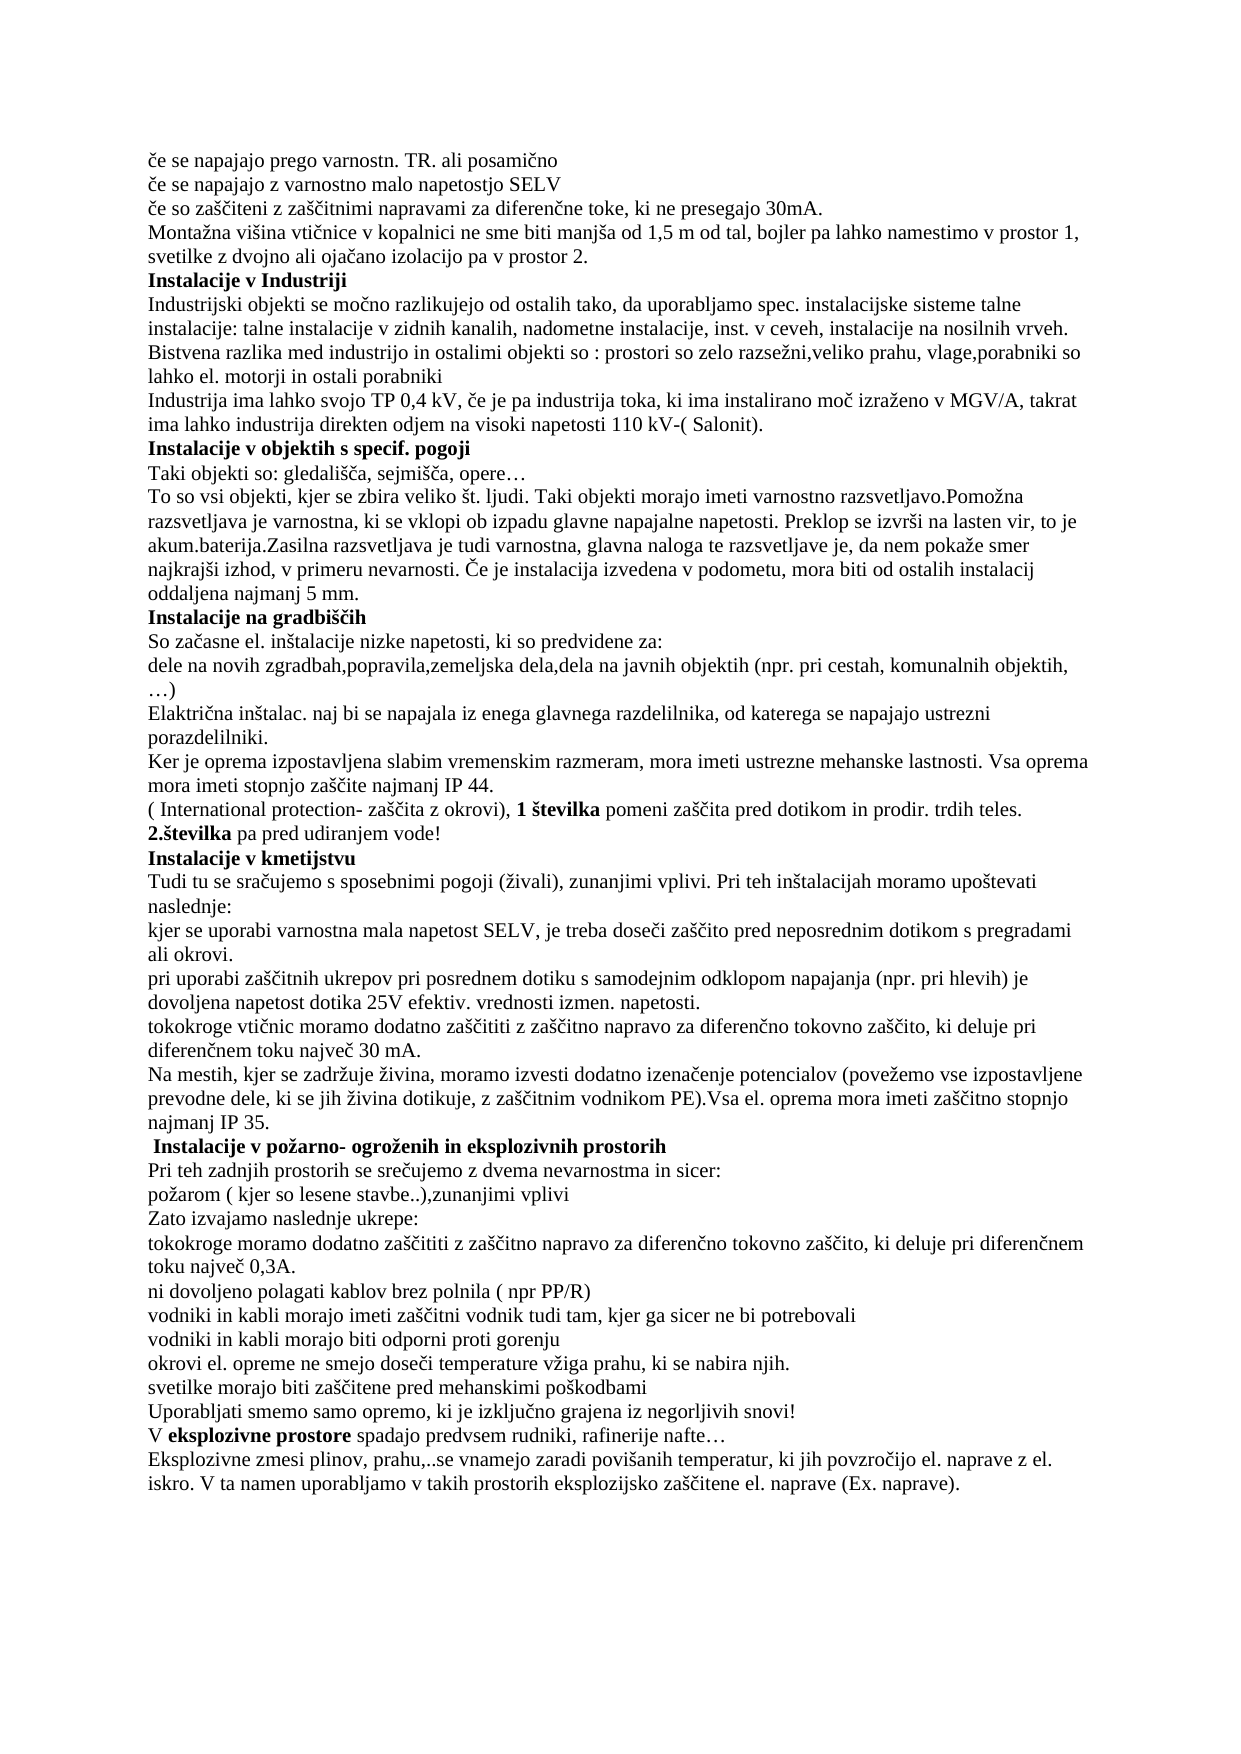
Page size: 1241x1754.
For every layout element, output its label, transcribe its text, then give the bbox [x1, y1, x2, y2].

text ( International protection- zaščita z okrovi), 1 številka pomeni zaščita pred dotikom in prodir. trdih teles. 2.številka pa pred udiranjem vode! [148, 797, 1089, 845]
text Zato izvajamo naslednje ukrepe: [148, 1206, 1089, 1230]
text vodniki in kabli morajo biti odporni proti gorenju [148, 1327, 1089, 1351]
subtitle Pri teh zadnjih prostorih se srečujemo z dvema nevarnostma in sicer: [148, 1158, 1089, 1182]
text okrovi el. opreme ne smejo doseči temperature vžiga prahu, ki se nabira njih. [148, 1351, 1089, 1375]
text Industrija ima lahko svojo TP 0,4 kV, če je pa industrija toka, ki ima instalirano moč izraženo v MGV/A, takrat ima lahko industrija direkten odjem na visoki napetosti 110 kV-( Salonit). [148, 388, 1089, 436]
text Industrijski objekti se močno razlikujejo od ostalih tako, da uporabljamo spec. instalacijske sisteme talne instalacije: talne instalacije v zidnih kanalih, nadometne instalacije, inst. v ceveh, instalacije na nosilnih vrveh. [148, 292, 1089, 340]
subtitle Instalacije v požarno- ogroženih in eksplozivnih prostorih [148, 1134, 1089, 1158]
text Taki objekti so: gledališča, sejmišča, opere… [148, 460, 1089, 484]
text pri uporabi zaščitnih ukrepov pri posrednem dotiku s samodejnim odklopom napajanja (npr. pri hlevih) je dovoljena napetost dotika 25V efektiv. vrednosti izmen. napetosti. [148, 966, 1089, 1014]
text Eksplozivne zmesi plinov, prahu,..se vnamejo zaradi povišanih temperatur, ki jih povzročijo el. naprave z el. iskro. V ta namen uporabljamo v takih prostorih eksplozijsko zaščitene el. naprave (Ex. naprave). [148, 1447, 1089, 1495]
text To so vsi objekti, kjer se zbira veliko št. ljudi. Taki objekti morajo imeti varnostno razsvetljavo.Pomožna razsvetljava je varnostna, ki se vklopi ob izpadu glavne napajalne napetosti. Preklop se izvrši na lasten vir, to je akum.baterija.Zasilna razsvetljava je tudi varnostna, glavna naloga te razsvetljave je, da nem pokaže smer najkrajši izhod, v primeru nevarnosti. Če je instalacija izvedena v podometu, mora biti od ostalih instalacij oddaljena najmanj 5 mm. [148, 484, 1089, 605]
text Uporabljati smemo samo opremo, ki je izključno grajena iz negorljivih snovi! [148, 1399, 1089, 1423]
text V eksplozivne prostore spadajo predvsem rudniki, rafinerije nafte… [148, 1423, 1089, 1447]
text So začasne el. inštalacije nizke napetosti, ki so predvidene za: [148, 629, 1089, 653]
text kjer se uporabi varnostna mala napetost SELV, je treba doseči zaščito pred neposrednim dotikom s pregradami ali okrovi. [148, 918, 1089, 966]
subtitle Instalacije na gradbiščih [148, 605, 1089, 629]
text tokokroge vtičnic moramo dodatno zaščititi z zaščitno napravo za diferenčno tokovno zaščito, ki deluje pri diferenčnem toku največ 30 mA. [148, 1014, 1089, 1062]
text požarom ( kjer so lesene stavbe..),zunanjimi vplivi [148, 1182, 1089, 1206]
text če so zaščiteni z zaščitnimi napravami za diferenčne toke, ki ne presegajo 30mA. [148, 196, 1089, 220]
text dele na novih zgradbah,popravila,zemeljska dela,dela na javnih objektih (npr. pri cestah, komunalnih objektih,…) [148, 653, 1089, 701]
subtitle Instalacije v kmetijstvu [148, 845, 1089, 869]
text Bistvena razlika med industrijo in ostalimi objekti so : prostori so zelo razsežni,veliko prahu, vlage,porabniki so lahko el. motorji in ostali porabniki [148, 340, 1089, 388]
text svetilke morajo biti zaščitene pred mehanskimi poškodbami [148, 1375, 1089, 1399]
text vodniki in kabli morajo imeti zaščitni vodnik tudi tam, kjer ga sicer ne bi potrebovali [148, 1303, 1089, 1327]
text Montažna višina vtičnice v kopalnici ne sme biti manjša od 1,5 m od tal, bojler pa lahko namestimo v prostor 1, svetilke z dvojno ali ojačano izolacijo pa v prostor 2. [148, 220, 1089, 268]
text če se napajajo z varnostno malo napetostjo SELV [148, 172, 1089, 196]
text ni dovoljeno polagati kablov brez polnila ( npr PP/R) [148, 1278, 1089, 1303]
text če se napajajo prego varnostn. TR. ali posamično [148, 148, 1089, 172]
subtitle Instalacije v objektih s specif. pogoji [148, 436, 1089, 460]
text Ker je oprema izpostavljena slabim vremenskim razmeram, mora imeti ustrezne mehanske lastnosti. Vsa oprema mora imeti stopnjo zaščite najmanj IP 44. [148, 749, 1089, 797]
text Na mestih, kjer se zadržuje živina, moramo izvesti dodatno izenačenje potencialov (povežemo vse izpostavljene prevodne dele, ki se jih živina dotikuje, z zaščitnim vodnikom PE).Vsa el. oprema mora imeti zaščitno stopnjo najmanj IP 35. [148, 1062, 1089, 1134]
subtitle Instalacije v Industriji [148, 268, 1089, 292]
text tokokroge moramo dodatno zaščititi z zaščitno napravo za diferenčno tokovno zaščito, ki deluje pri diferenčnem toku največ 0,3A. [148, 1230, 1089, 1278]
text Tudi tu se sračujemo s sposebnimi pogoji (živali), zunanjimi vplivi. Pri teh inštalacijah moramo upoštevati naslednje: [148, 869, 1089, 918]
text Elaktrična inštalac. naj bi se napajala iz enega glavnega razdelilnika, od katerega se napajajo ustrezni porazdelilniki. [148, 701, 1089, 749]
